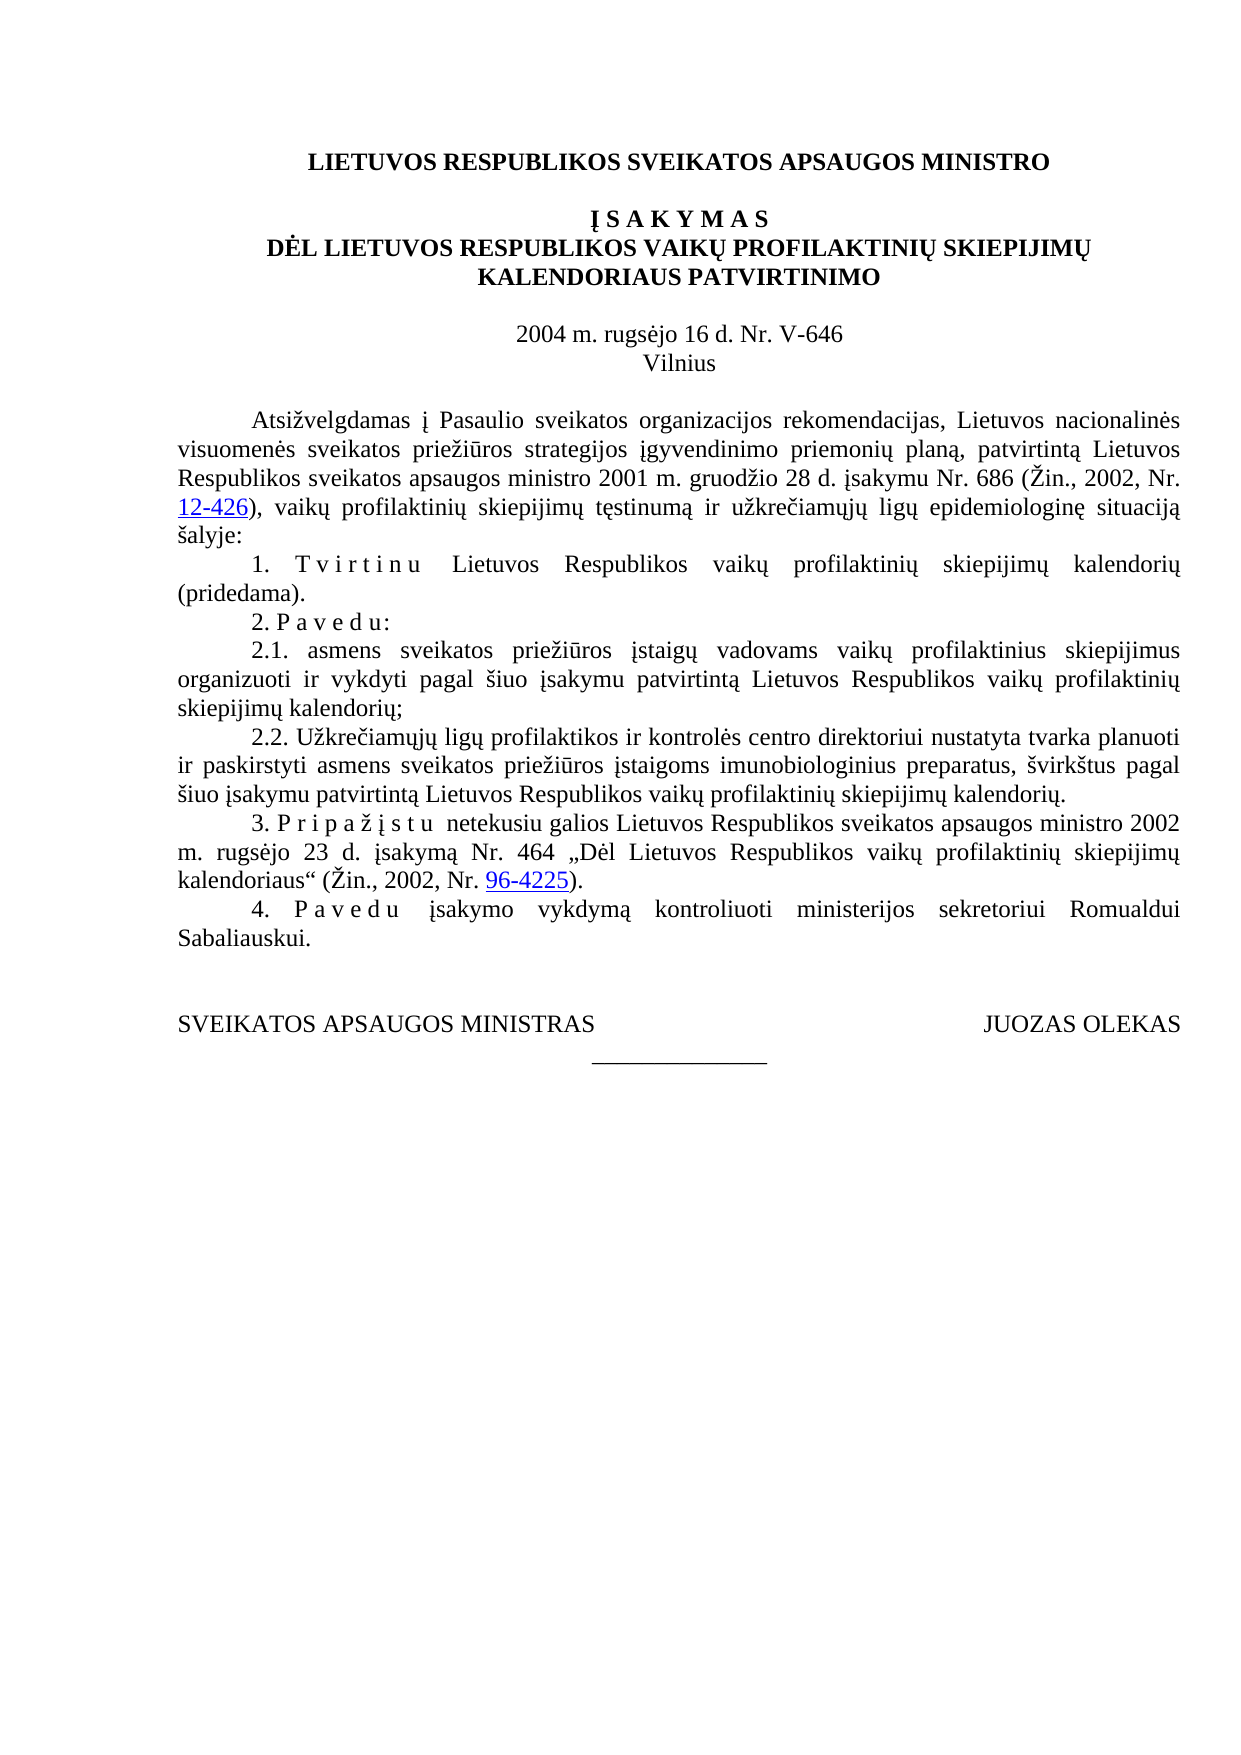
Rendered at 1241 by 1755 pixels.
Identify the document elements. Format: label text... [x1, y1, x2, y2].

text SVEIKATOS APSAUGOS MINISTRAS JUOZAS OLEKAS [177, 1009, 1181, 1038]
text 4. Pavedu įsakymo vykdymą kontroliuoti ministerijos sekretoriui Romualdui Sabaliauskui. [177, 894, 1181, 952]
text ______________ [177, 1038, 1181, 1067]
text Atsižvelgdamas į Pasaulio sveikatos organizacijos rekomendacijas, Lietuvos nacionalinės visuomenės sveikatos priežiūros strategijos įgyvendinimo priemonių planą, patvirtintą Lietuvos Respublikos sveikatos apsaugos ministro 2001 m. gruodžio 28 d. įsakymu Nr. 686 (Žin., 2002, Nr. 12-426), vaikų profilaktinių skiepijimų tęstinumą ir užkrečiamųjų ligų epidemiologinę situaciją šalyje: [177, 406, 1181, 549]
text 1. Tvirtinu Lietuvos Respublikos vaikų profilaktinių skiepijimų kalendorių (pridedama). [177, 549, 1181, 607]
text LIETUVOS RESPUBLIKOS SVEIKATOS APSAUGOS MINISTRO [177, 147, 1181, 176]
text 2004 m. rugsėjo 16 d. Nr. V-646 [177, 319, 1181, 348]
text 2.2. Užkrečiamųjų ligų profilaktikos ir kontrolės centro direktoriui nustatyta tvarka planuoti ir paskirstyti asmens sveikatos priežiūros įstaigoms imunobiologinius preparatus, švirkštus pagal šiuo įsakymu patvirtintą Lietuvos Respublikos vaikų profilaktinių skiepijimų kalendorių. [177, 722, 1181, 808]
text Vilnius [177, 348, 1181, 377]
text 2. Pavedu: [177, 607, 1181, 636]
text 3. Pripažįstu netekusiu galios Lietuvos Respublikos sveikatos apsaugos ministro 2002 m. rugsėjo 23 d. įsakymą Nr. 464 „Dėl Lietuvos Respublikos vaikų profilaktinių skiepijimų kalendoriaus“ (Žin., 2002, Nr. 96-4225). [177, 808, 1181, 894]
text 2.1. asmens sveikatos priežiūros įstaigų vadovams vaikų profilaktinius skiepijimus organizuoti ir vykdyti pagal šiuo įsakymu patvirtintą Lietuvos Respublikos vaikų profilaktinių skiepijimų kalendorių; [177, 636, 1181, 722]
text DĖL LIETUVOS RESPUBLIKOS VAIKŲ PROFILAKTINIŲ SKIEPIJIMŲ KALENDORIAUS PATVIRTINIMO [177, 233, 1181, 291]
text Į S A K Y M A S [177, 204, 1181, 233]
